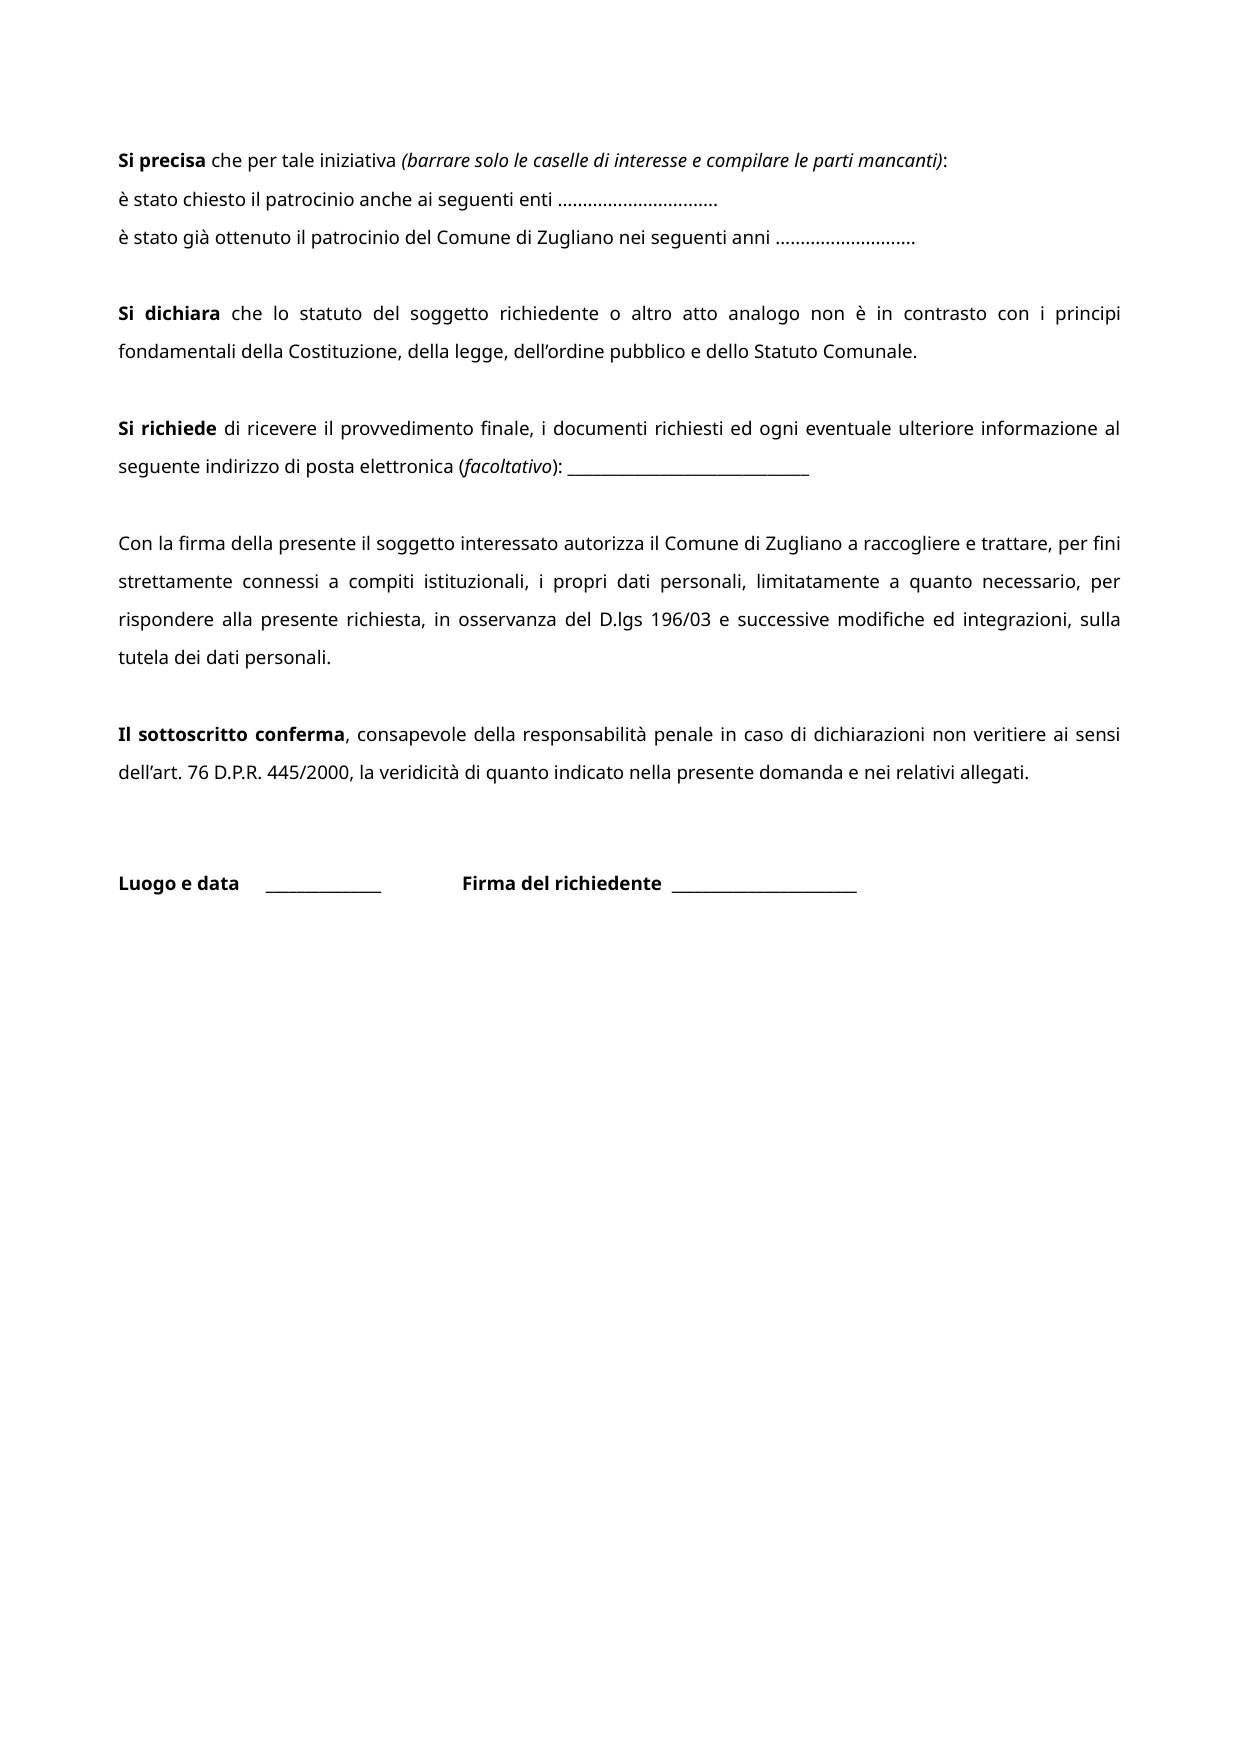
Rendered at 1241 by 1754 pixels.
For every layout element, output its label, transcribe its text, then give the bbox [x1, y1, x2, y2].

text è stato chiesto il patrocinio anche ai seguenti enti …............................. [118, 186, 1122, 211]
text Luogo e data _______________ Firma del richiedente ________________________ [118, 870, 1122, 895]
text Con la firma della presente il soggetto interessato autorizza il Comune di Zugliano a raccogliere e trattare, per fini strettamente connessi a compiti istituzionali, i propri dati personali, limitatamente a quanto necessario, per rispondere alla presente richiesta, in osservanza del D.lgs 196/03 e successive modifiche ed integrazioni, sulla tutela dei dati personali. [118, 530, 1122, 670]
text Il sottoscritto conferma, consapevole della responsabilità penale in caso di dichiarazioni non veritiere ai sensi dell’art. 76 D.P.R. 445/2000, la veridicità di quanto indicato nella presente domanda e nei relativi allegati. [118, 721, 1122, 785]
text Si dichiara che lo statuto del soggetto richiedente o altro atto analogo non è in contrasto con i principi fondamentali della Costituzione, della legge, dell’ordine pubblico e dello Statuto Comunale. [118, 301, 1122, 364]
text Si precisa che per tale iniziativa (barrare solo le caselle di interesse e compilare le parti mancanti): [118, 148, 1122, 173]
text Si richiede di ricevere il provvedimento finale, i documenti richiesti ed ogni eventuale ulteriore informazione al seguente indirizzo di posta elettronica (facoltativo): _____________________________ [118, 415, 1122, 479]
text è stato già ottenuto il patrocinio del Comune di Zugliano nei seguenti anni …......................... [118, 224, 1122, 249]
